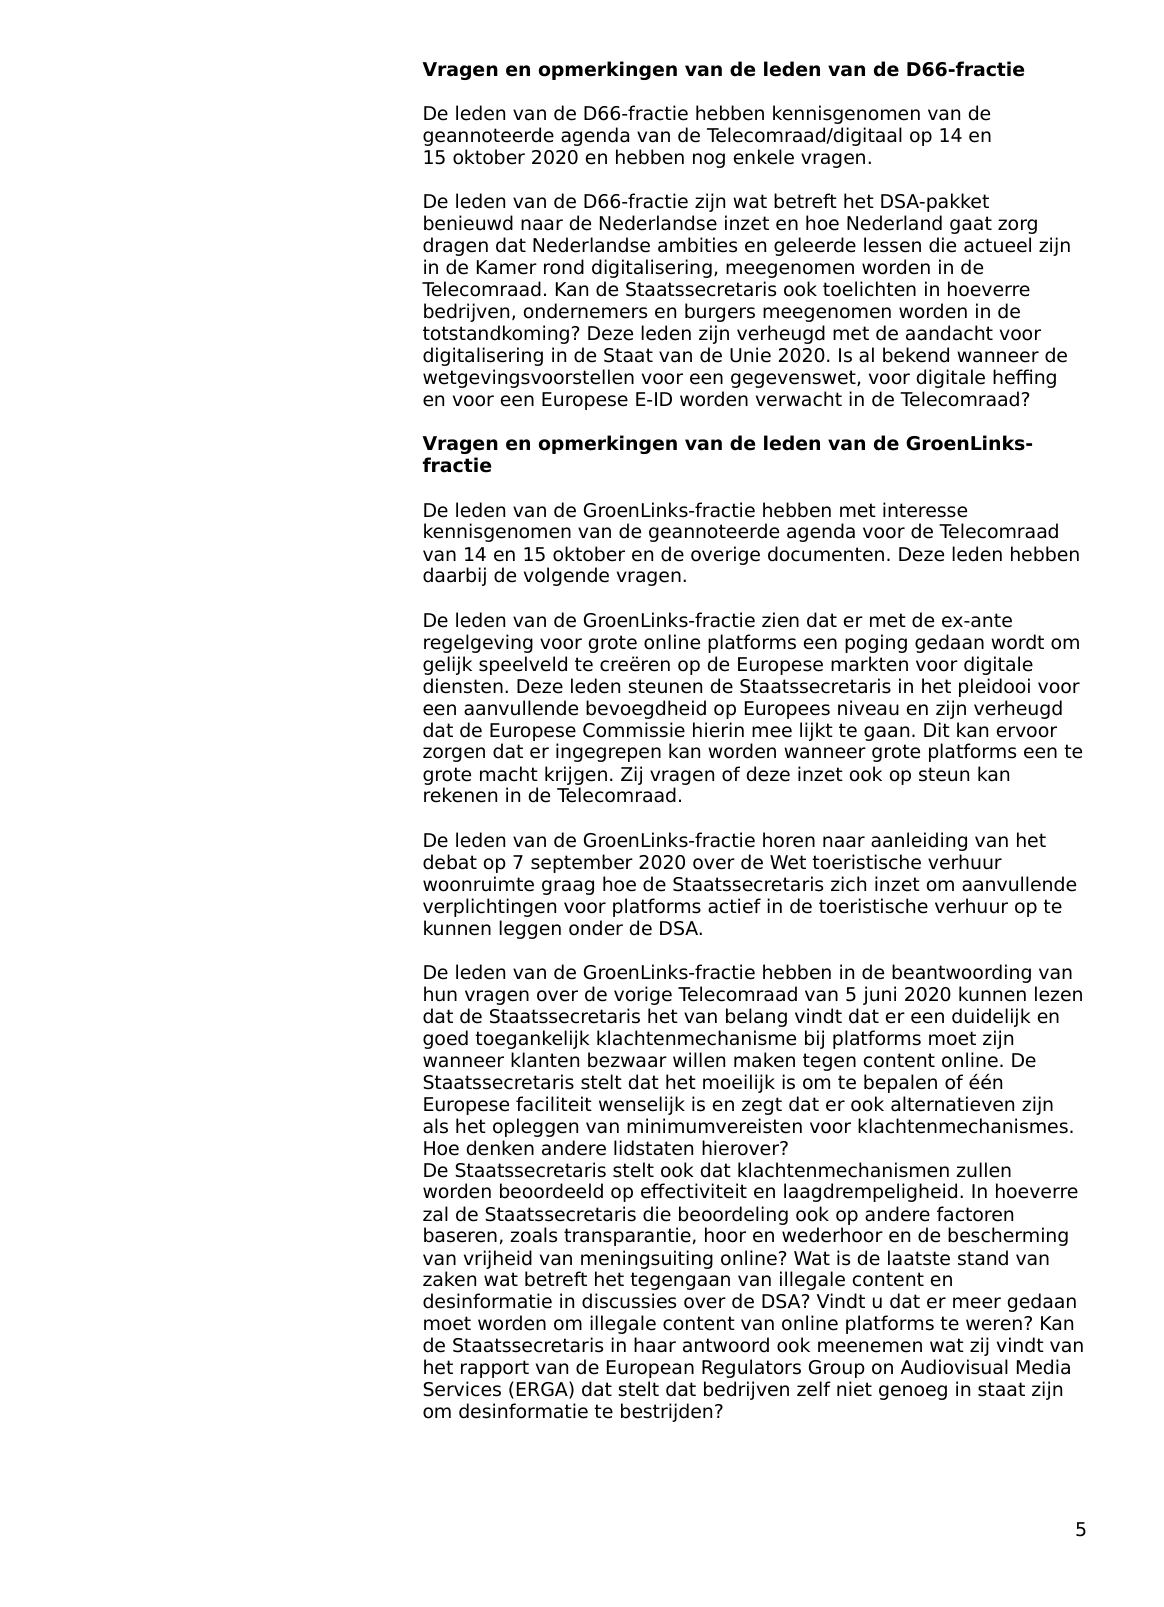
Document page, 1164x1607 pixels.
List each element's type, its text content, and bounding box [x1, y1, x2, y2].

subtitle Vragen en opmerkingen van de leden van de GroenLinks-fractie [422, 433, 1087, 477]
subtitle Vragen en opmerkingen van de leden van de D66-fractie [422, 59, 1087, 81]
text De leden van de D66-fractie zijn wat betreft het DSA-pakket benieuwd naar de Nederlandse inzet en hoe Nederland gaat zorg dragen dat Nederlandse ambities en geleerde lessen die actueel zijn in de Kamer rond digitalisering, meegenomen worden in de Telecomraad. Kan de Staatssecretaris ook toelichten in hoeverre bedrijven, ondernemers en burgers meegenomen worden in de totstandkoming? Deze leden zijn verheugd met de aandacht voor digitalisering in de Staat van de Unie 2020. Is al bekend wanneer de wetgevingsvoorstellen voor een gegevenswet, voor digitale heffing en voor een Europese E-ID worden verwacht in de Telecomraad? [422, 191, 1087, 411]
text De leden van de GroenLinks-fractie hebben met interesse kennisgenomen van de geannoteerde agenda voor de Telecomraad van 14 en 15 oktober en de overige documenten. Deze leden hebben daarbij de volgende vragen. [422, 499, 1087, 587]
text De leden van de GroenLinks-fractie zien dat er met de ex-ante regelgeving voor grote online platforms een poging gedaan wordt om gelijk speelveld te creëren op de Europese markten voor digitale diensten. Deze leden steunen de Staatssecretaris in het pleidooi voor een aanvullende bevoegdheid op Europees niveau en zijn verheugd dat de Europese Commissie hierin mee lijkt te gaan. Dit kan ervoor zorgen dat er ingegrepen kan worden wanneer grote platforms een te grote macht krijgen. Zij vragen of deze inzet ook op steun kan rekenen in de Telecomraad. [422, 609, 1087, 807]
text De leden van de GroenLinks-fractie hebben in de beantwoording van hun vragen over de vorige Telecomraad van 5 juni 2020 kunnen lezen dat de Staatssecretaris het van belang vindt dat er een duidelijk en goed toegankelijk klachtenmechanisme bij platforms moet zijn wanneer klanten bezwaar willen maken tegen content online. De Staatssecretaris stelt dat het moeilijk is om te bepalen of één Europese faciliteit wenselijk is en zegt dat er ook alternatieven zijn als het opleggen van minimumvereisten voor klachtenmechanismes. Hoe denken andere lidstaten hierover? [422, 962, 1087, 1159]
text De leden van de GroenLinks-fractie horen naar aanleiding van het debat op 7 september 2020 over de Wet toeristische verhuur woonruimte graag hoe de Staatssecretaris zich inzet om aanvullende verplichtingen voor platforms actief in de toeristische verhuur op te kunnen leggen onder de DSA. [422, 829, 1087, 939]
text De Staatssecretaris stelt ook dat klachtenmechanismen zullen worden beoordeeld op effectiviteit en laagdrempeligheid. In hoeverre zal de Staatssecretaris die beoordeling ook op andere factoren baseren, zoals transparantie, hoor en wederhoor en de bescherming van vrijheid van meningsuiting online? Wat is de laatste stand van zaken wat betreft het tegengaan van illegale content en desinformatie in discussies over de DSA? Vindt u dat er meer gedaan moet worden om illegale content van online platforms te weren? Kan de Staatssecretaris in haar antwoord ook meenemen wat zij vindt van het rapport van de European Regulators Group on Audiovisual Media Services (ERGA) dat stelt dat bedrijven zelf niet genoeg in staat zijn om desinformatie te bestrijden? [422, 1159, 1087, 1423]
text De leden van de D66-fractie hebben kennisgenomen van de geannoteerde agenda van de Telecomraad/digitaal op 14 en 15 oktober 2020 en hebben nog enkele vragen. [422, 103, 1087, 169]
